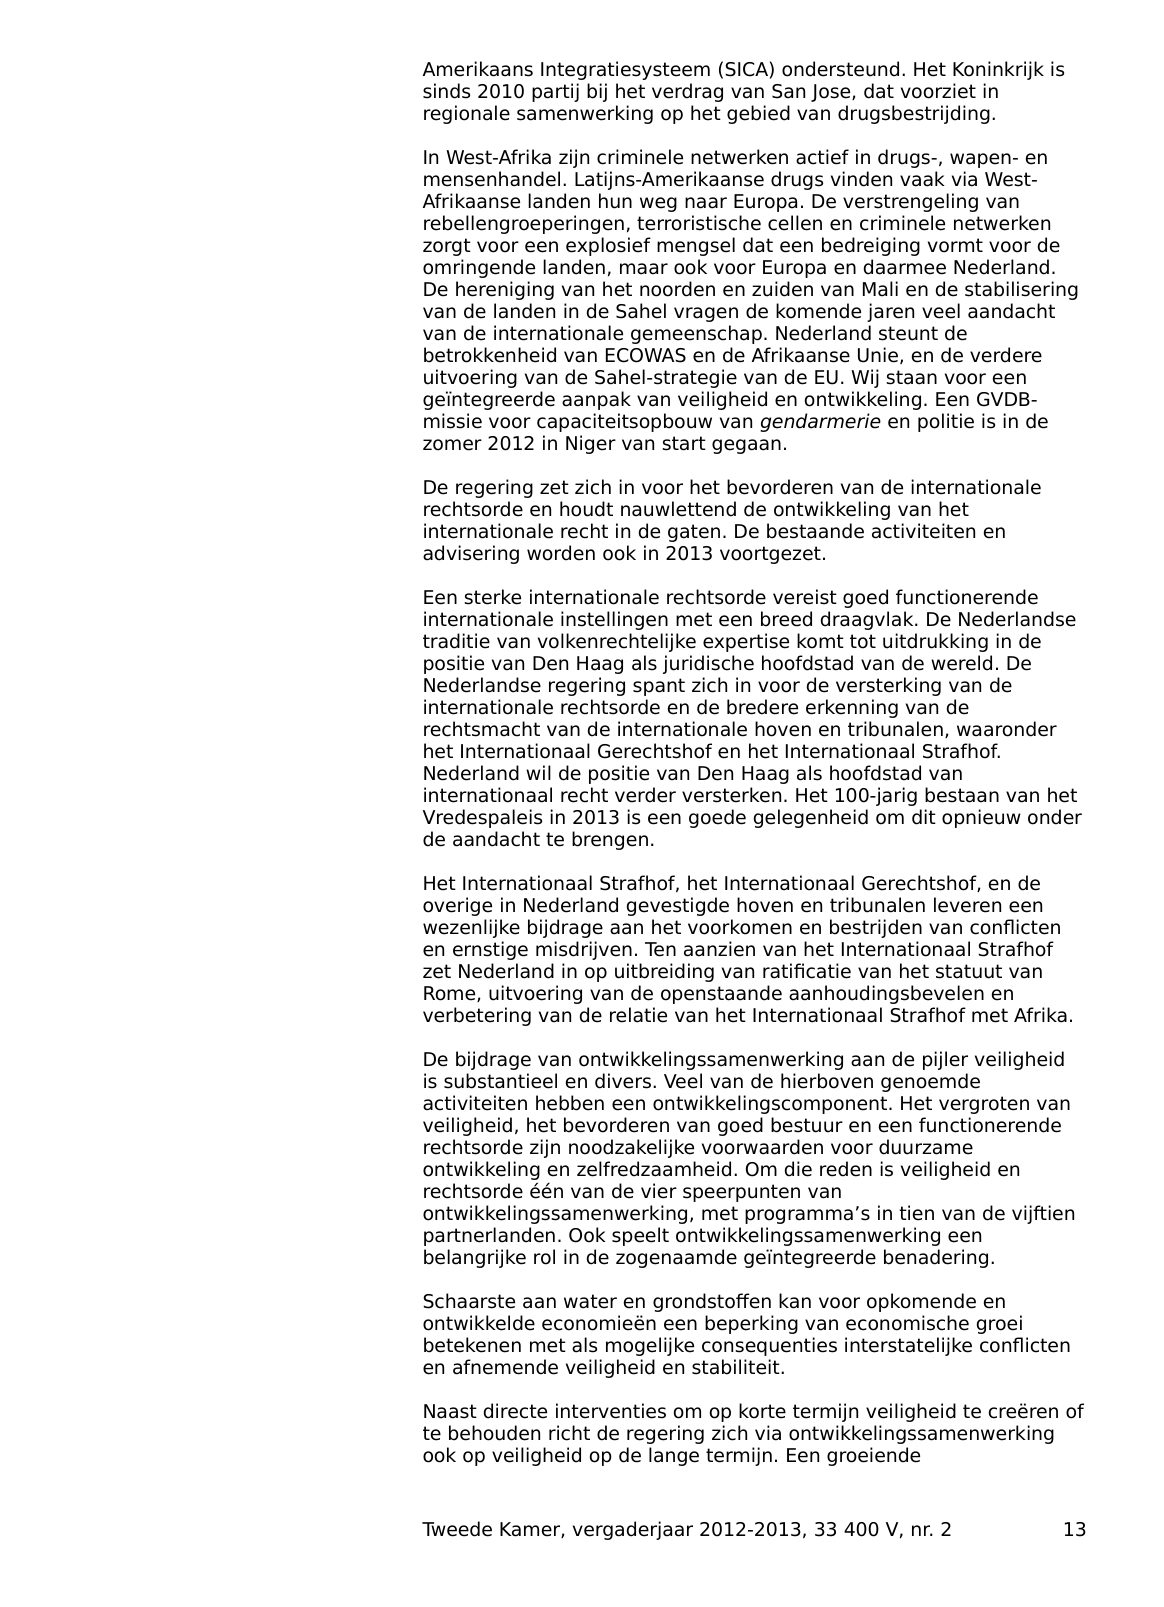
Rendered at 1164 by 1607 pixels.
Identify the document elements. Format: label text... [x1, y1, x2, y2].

text Amerikaans Integratiesysteem (SICA) ondersteund. Het Koninkrijk is sinds 2010 partij bij het verdrag van San Jose, dat voorziet in regionale samenwerking op het gebied van drugsbestrijding. [422, 59, 1087, 125]
text Een sterke internationale rechtsorde vereist goed functionerende internationale instellingen met een breed draagvlak. De Nederlandse traditie van volkenrechtelijke expertise komt tot uitdrukking in de positie van Den Haag als juridische hoofdstad van de wereld. De Nederlandse regering spant zich in voor de versterking van de internationale rechtsorde en de bredere erkenning van de rechtsmacht van de internationale hoven en tribunalen, waaronder het Internationaal Gerechtshof en het Internationaal Strafhof. Nederland wil de positie van Den Haag als hoofdstad van internationaal recht verder versterken. Het 100-jarig bestaan van het Vredespaleis in 2013 is een goede gelegenheid om dit opnieuw onder de aandacht te brengen. [422, 587, 1087, 851]
text Schaarste aan water en grondstoffen kan voor opkomende en ontwikkelde economieën een beperking van economische groei betekenen met als mogelijke consequenties interstatelijke conflicten en afnemende veiligheid en stabiliteit. [422, 1291, 1087, 1379]
text De regering zet zich in voor het bevorderen van de internationale rechtsorde en houdt nauwlettend de ontwikkeling van het internationale recht in de gaten. De bestaande activiteiten en advisering worden ook in 2013 voortgezet. [422, 477, 1087, 565]
text In West-Afrika zijn criminele netwerken actief in drugs-, wapen- en mensenhandel. Latijns-Amerikaanse drugs vinden vaak via West-Afrikaanse landen hun weg naar Europa. De verstrengeling van rebellengroeperingen, terroristische cellen en criminele netwerken zorgt voor een explosief mengsel dat een bedreiging vormt voor de omringende landen, maar ook voor Europa en daarmee Nederland. De hereniging van het noorden en zuiden van Mali en de stabilisering van de landen in de Sahel vragen de komende jaren veel aandacht van de internationale gemeenschap. Nederland steunt de betrokkenheid van ECOWAS en de Afrikaanse Unie, en de verdere uitvoering van de Sahel-strategie van de EU. Wij staan voor een geïntegreerde aanpak van veiligheid en ontwikkeling. Een GVDB-missie voor capaciteitsopbouw van gendarmerie en politie is in de zomer 2012 in Niger van start gegaan. [422, 147, 1087, 455]
text Het Internationaal Strafhof, het Internationaal Gerechtshof, en de overige in Nederland gevestigde hoven en tribunalen leveren een wezenlijke bijdrage aan het voorkomen en bestrijden van conflicten en ernstige misdrijven. Ten aanzien van het Internationaal Strafhof zet Nederland in op uitbreiding van ratificatie van het statuut van Rome, uitvoering van de openstaande aanhoudingsbevelen en verbetering van de relatie van het Internationaal Strafhof met Afrika. [422, 873, 1087, 1027]
text De bijdrage van ontwikkelingssamenwerking aan de pijler veiligheid is substantieel en divers. Veel van de hierboven genoemde activiteiten hebben een ontwikkelingscomponent. Het vergroten van veiligheid, het bevorderen van goed bestuur en een functionerende rechtsorde zijn noodzakelijke voorwaarden voor duurzame ontwikkeling en zelfredzaamheid. Om die reden is veiligheid en rechtsorde één van de vier speerpunten van ontwikkelingssamenwerking, met programma’s in tien van de vijftien partnerlanden. Ook speelt ontwikkelingssamenwerking een belangrijke rol in de zogenaamde geïntegreerde benadering. [422, 1049, 1087, 1269]
text Naast directe interventies om op korte termijn veiligheid te creëren of te behouden richt de regering zich via ontwikkelingssamenwerking ook op veiligheid op de lange termijn. Een groeiende [422, 1401, 1087, 1467]
